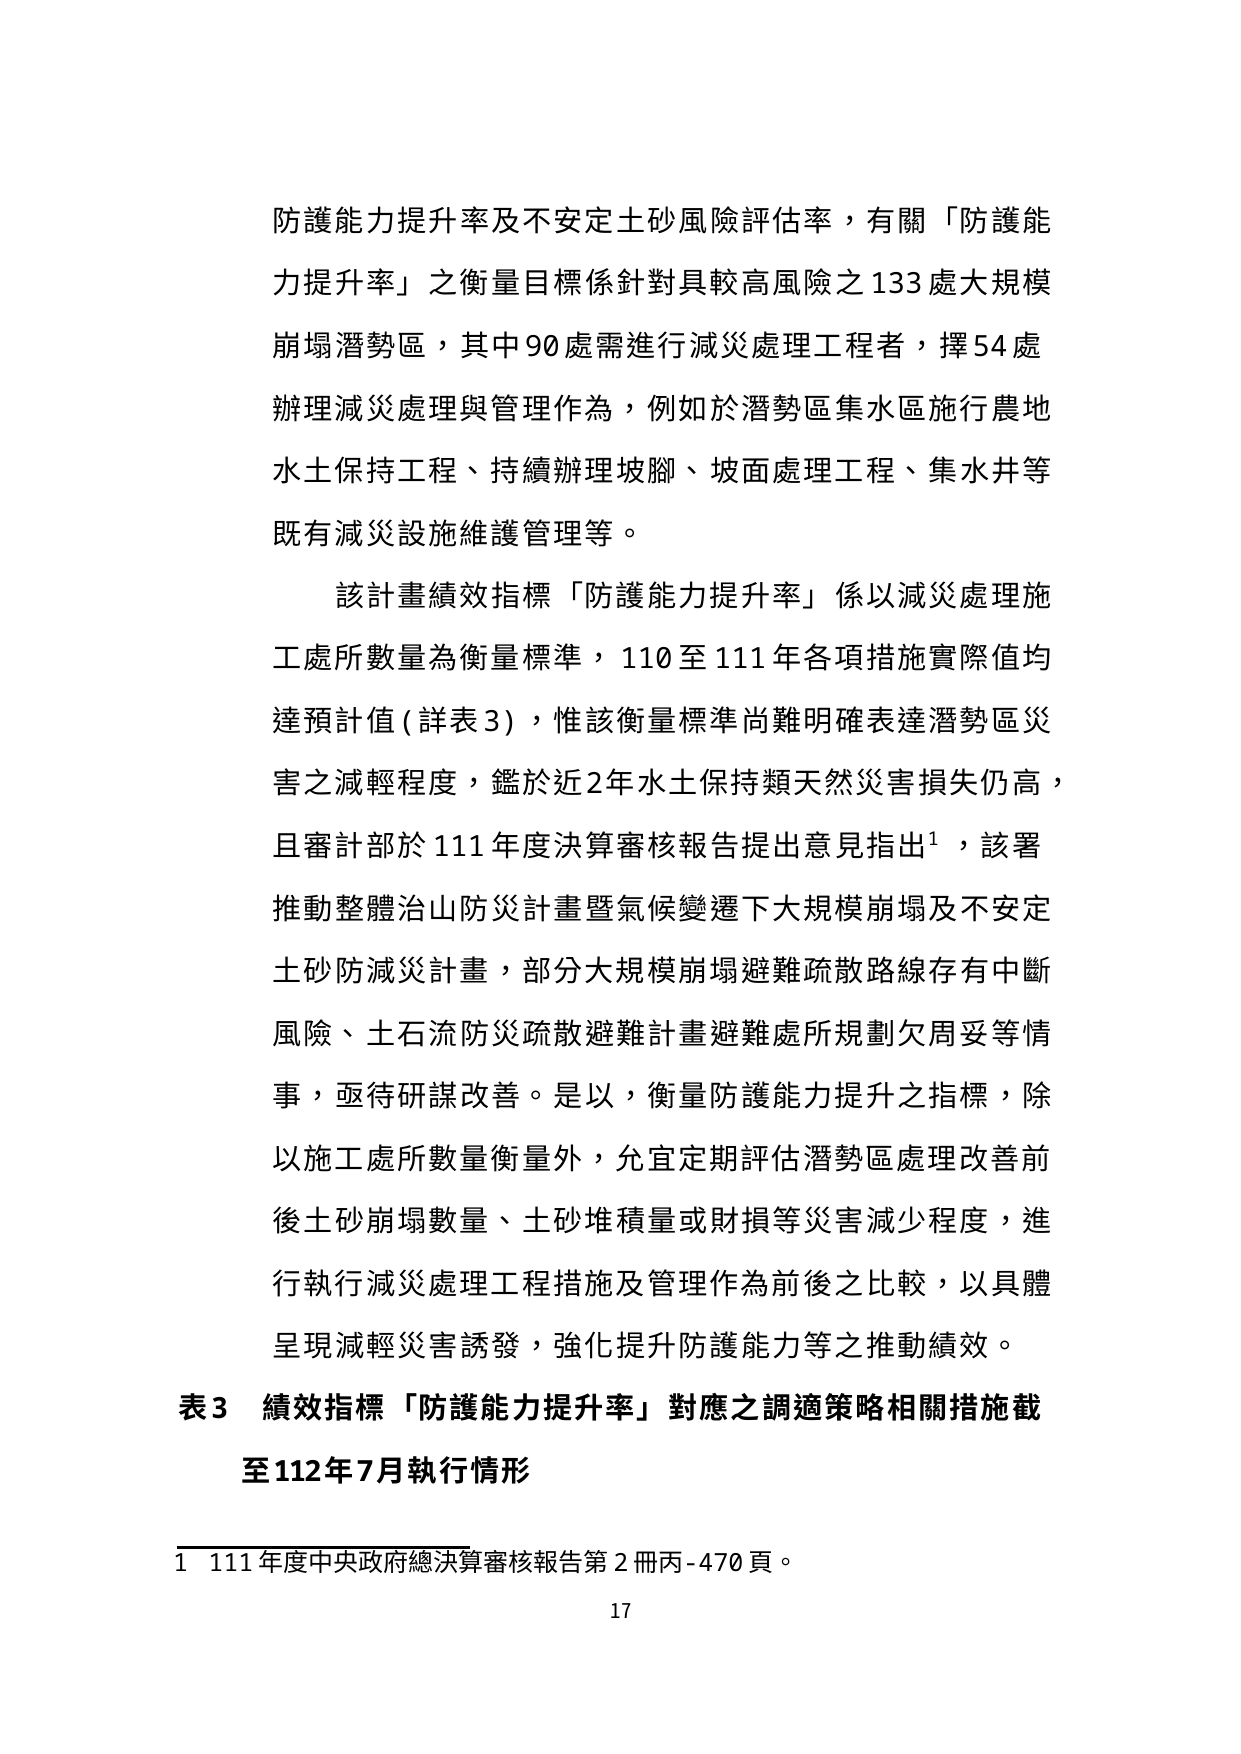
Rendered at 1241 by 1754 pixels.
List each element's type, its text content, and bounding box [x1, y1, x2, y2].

text 該計畫績效指標「防護能力提升率」係以減災處理施工處所數量為衡量標準，110至111年各項措施實際值均達預計值(詳表3)，惟該衡量標準尚難明確表達潛勢區災害之減輕程度，鑑於近2年水土保持類天然災害損失仍高，且審計部於111年度決算審核報告提出意見指出，該署推動整體治山防災計畫暨氣候變遷下大規模崩塌及不安定土砂防減災計畫，部分大規模崩塌避難疏散路線存有中斷風險、土石流防災疏散避難計畫避難處所規劃欠周妥等情事，亟待研謀改善。是以，衡量防護能力提升之指標，除以施工處所數量衡量外，允宜定期評估潛勢區處理改善前後土砂崩塌數量、土砂堆積量或財損等災害減少程度，進行執行減災處理工程措施及管理作為前後之比較，以具體呈現減輕災害誘發，強化提升防護能力等之推動績效。 [266, 552, 1063, 1365]
text 111年度中央政府總決算審核報告第2冊丙-470頁。 [173, 1548, 1063, 1577]
text 表3 績效指標「防護能力提升率」對應之調適策略相關措施截至112年7月執行情形 [163, 1365, 1063, 1490]
text 「氣候變遷下大規模崩塌及不安定土砂防減災計畫第二期(110至115年)」績效指標有3項，包括防災整備率、防護能力提升率及不安定土砂風險評估率，有關「防護能力提升率」之衡量目標係針對具較高風險之133處大規模崩塌潛勢區，其中90處需進行減災處理工程者，擇54處辦理減災處理與管理作為，例如於潛勢區集水區施行農地水土保持工程、持續辦理坡腳、坡面處理工程、集水井等既有減災設施維護管理等。 [266, 177, 1063, 552]
